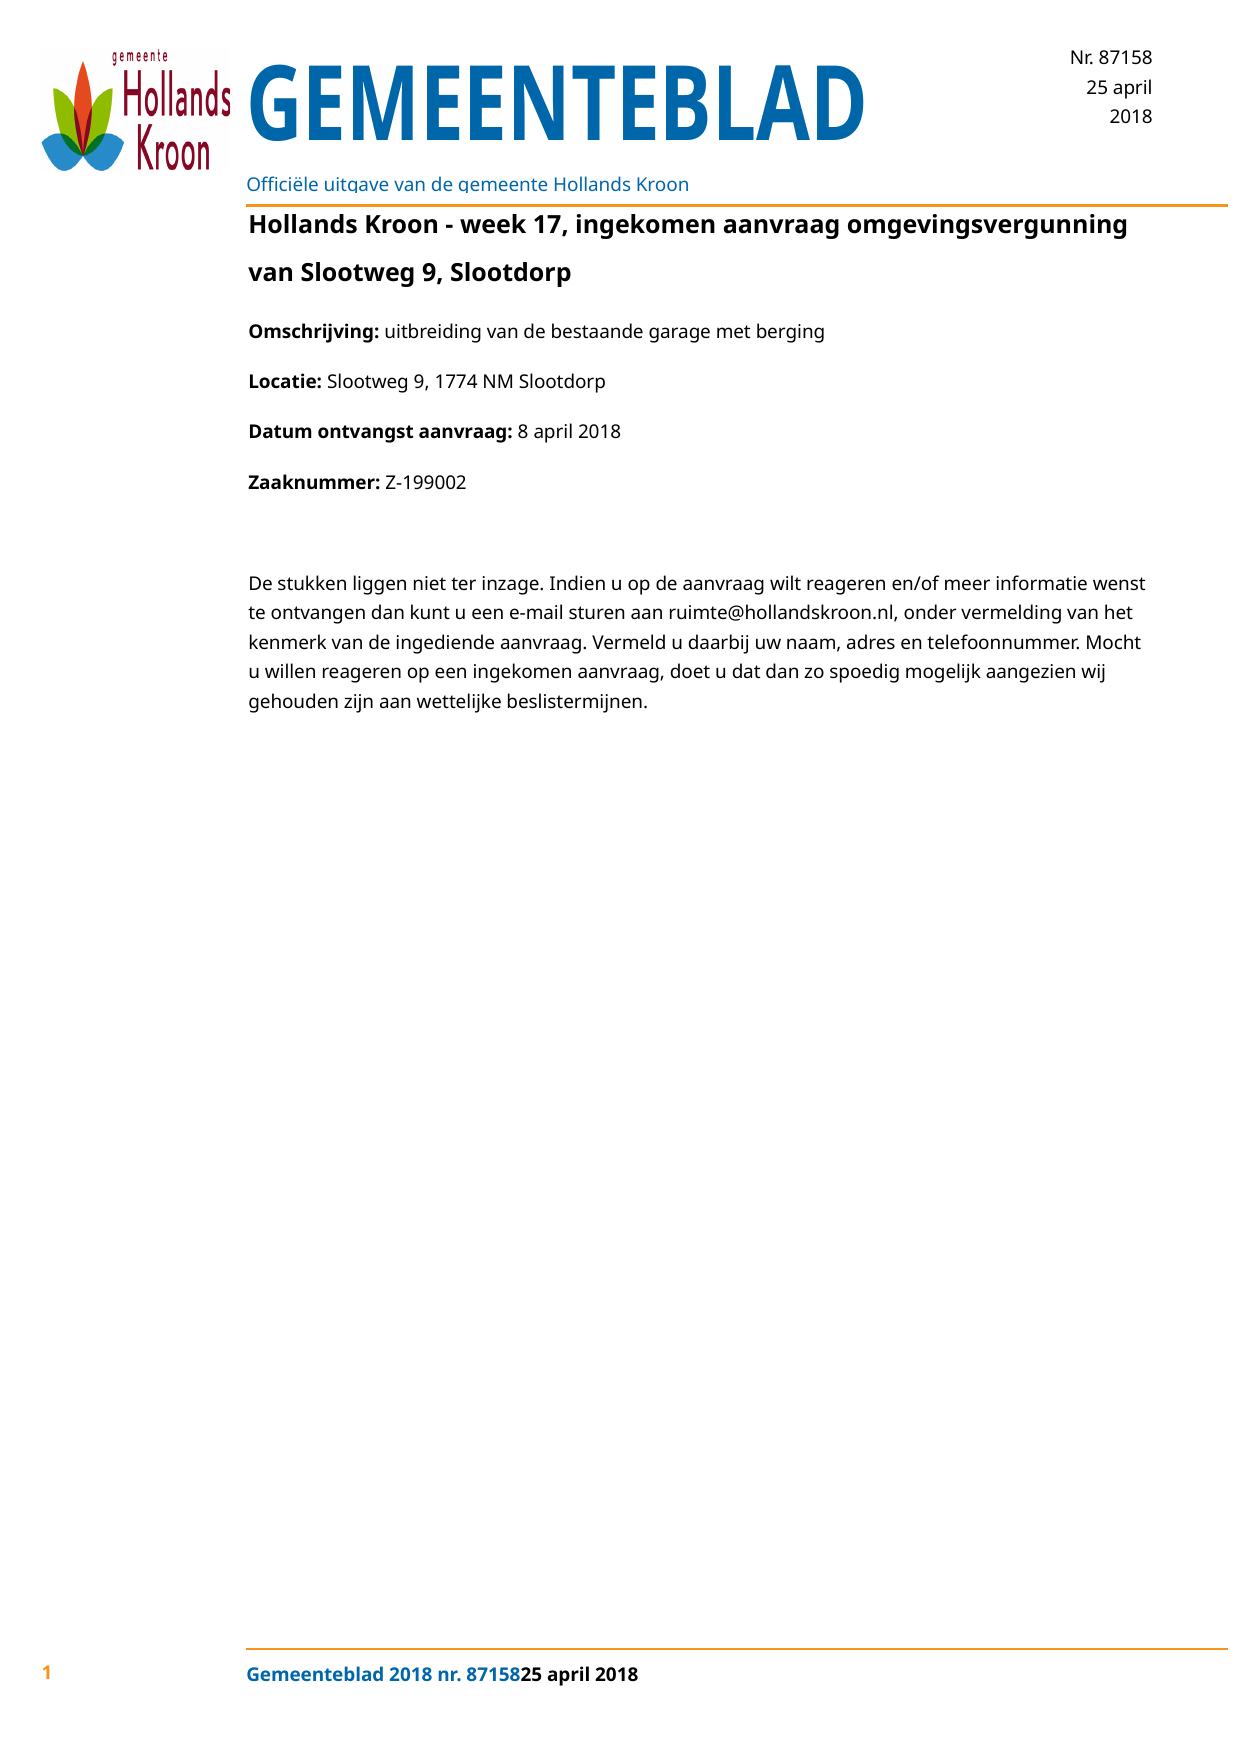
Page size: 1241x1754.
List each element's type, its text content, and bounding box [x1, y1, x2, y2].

text Hollands Kroon - week 17, ingekomen aanvraag omgevingsvergunning van Slootweg 9, Slootdorp [248, 207, 1152, 288]
text Locatie: Slootweg 9, 1774 NM Slootdorp [248, 368, 1152, 394]
picture [41, 47, 231, 172]
text Datum ontvangst aanvraag: 8 april 2018 [248, 419, 1152, 444]
text De stukken liggen niet ter inzage. Indien u op de aanvraag wilt reageren en/of meer informatie wenst te ontvangen dan kunt u een e-mail sturen aan ruimte@hollandskroon.nl, onder vermelding van het kenmerk van de ingediende aanvraag. Vermeld u daarbij uw naam, adres en telefoonnummer. Mocht u willen reageren op een ingekomen aanvraag, doet u dat dan zo spoedig mogelijk aangezien wij gehouden zijn aan wettelijke beslistermijnen. [248, 570, 1152, 714]
text Zaaknummer: Z-199002 [248, 469, 1152, 495]
text Omschrijving: uitbreiding van de bestaande garage met berging [248, 318, 1152, 344]
